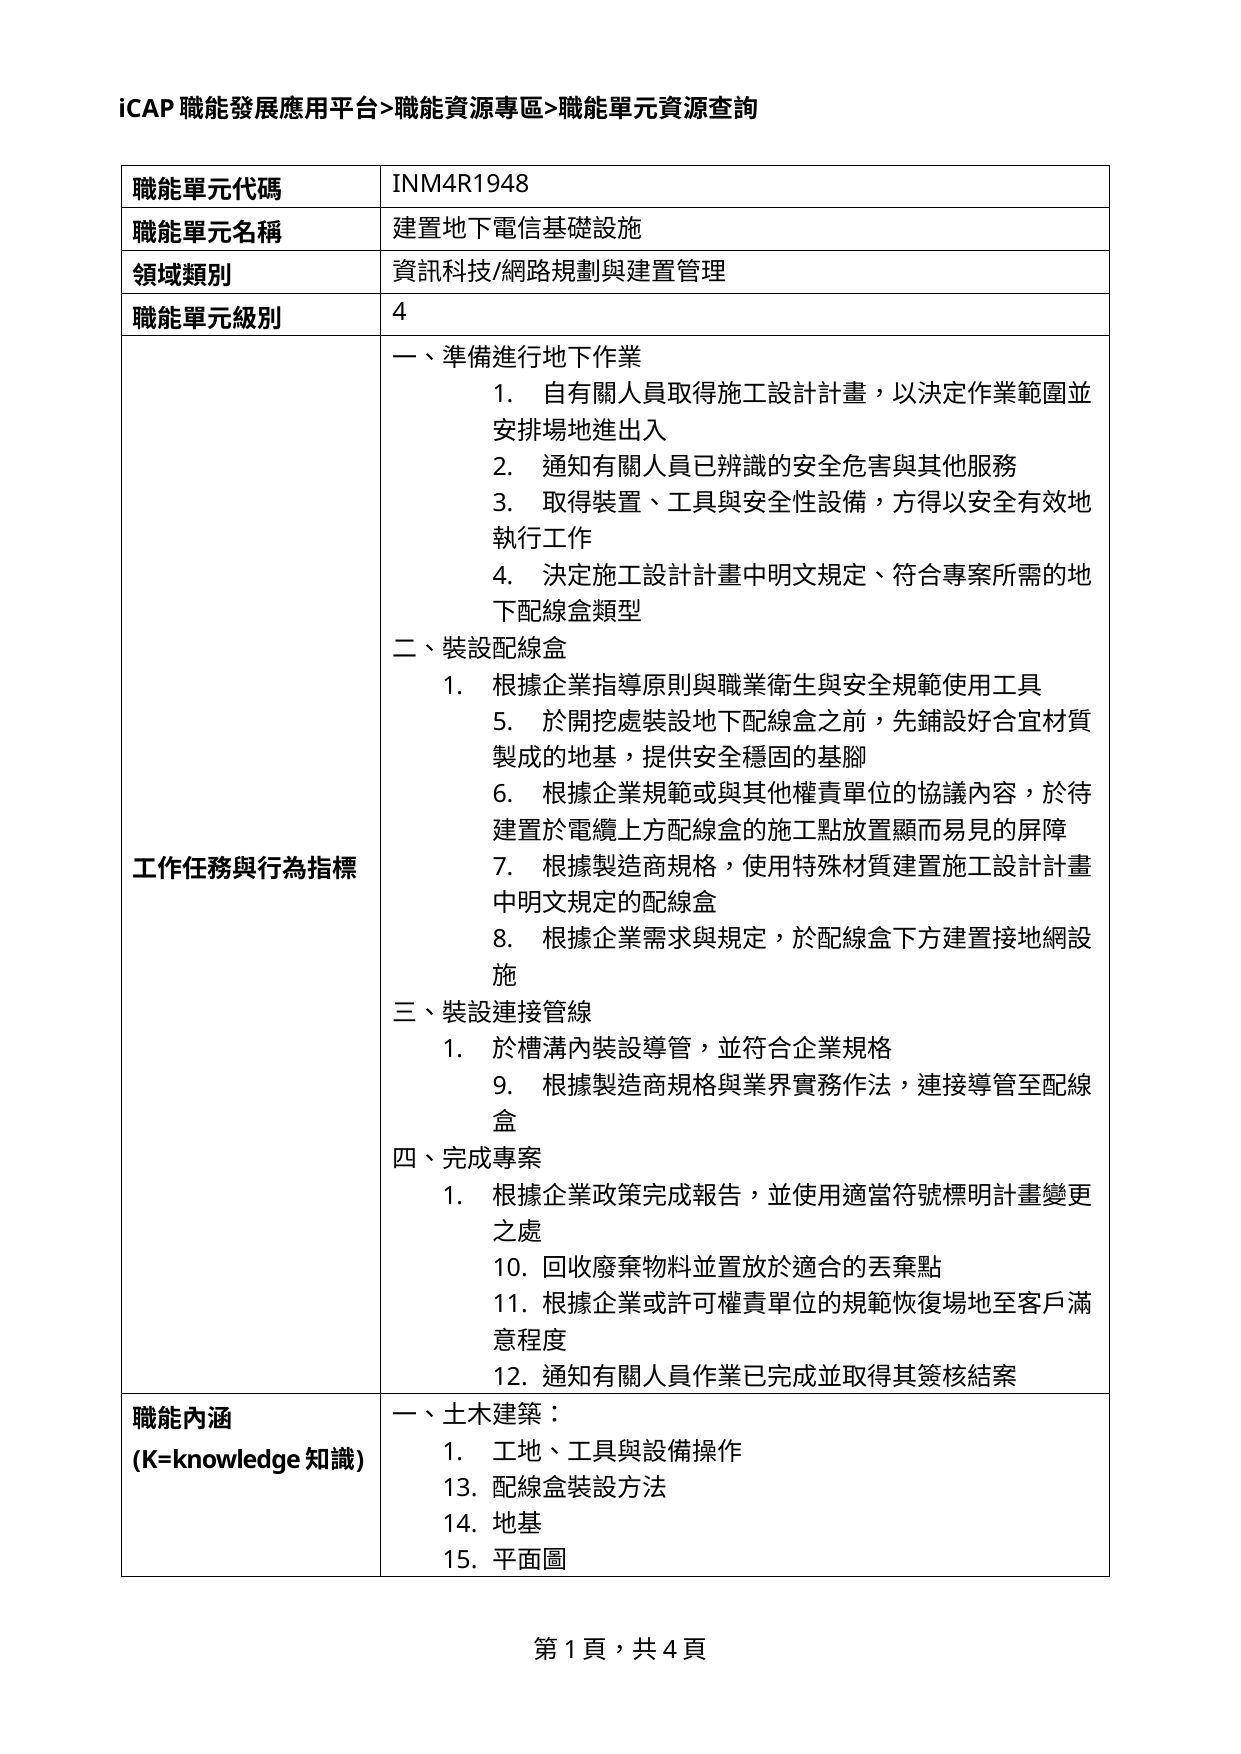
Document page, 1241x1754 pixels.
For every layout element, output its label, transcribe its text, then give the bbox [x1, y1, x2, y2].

table_cell 職能內涵 (K=knowledge知識) [122, 1394, 380, 1576]
table_header INM4R1948 [381, 166, 1109, 207]
table_cell 土木建築： 工地、工具與設備操作 配線盒裝設方法 地基 平面圖 影響工作的法規、作業規範與其他正式協議的規定 製造商針對安全操作設備的規範 與作業和場地條件相關的特定職業衛生與安全規範 工地現場的常見問題與困難 [381, 1394, 1109, 1576]
table_cell 4 [381, 294, 1109, 335]
table_cell 領域類別 [122, 251, 380, 293]
table_cell 準備進行地下作業 自有關人員取得施工設計計畫，以決定作業範圍並安排場地進出入 通知有關人員已辨識的安全危害與其他服務 取得裝置、工具與安全性設備，方得以安全有效地執行工作 決定施工設計計畫中明文規定、符合專案所需的地下配線盒類型 裝設配線盒 根據企業指導原則與職業衛生與安全規範使用工具 於開挖處裝設地下配線盒之前，先鋪設好合宜材質製成的地基，提供安全穩固的基腳 根據企業規範或與其他權責單位的協議內容，於待建置於電纜上方配線盒的施工點放置顯而易見的屏障 根據製造商規格，使用特殊材質建置施工設計計畫中明文規定的配線盒 根據企業需求與規定，於配線盒下方建置接地網設施 裝設連接管線 於槽溝內裝設導管，並符合企業規格 根據製造商規格與業界實務作法，連接導管至配線盒 完成專案 根據企業政策完成報告，並使用適當符號標明計畫變更之處 回收廢棄物料並置放於適合的丟棄點 根據企業或許可權責單位的規範恢復場地至客戶滿意程度 通知有關人員作業已完成並取得其簽核結案 [381, 336, 1109, 1393]
table_cell 工作任務與行為指標 [122, 336, 380, 1393]
table_cell 職能單元名稱 [122, 208, 380, 250]
table_cell 資訊科技/網路規劃與建置管理 [381, 251, 1109, 293]
table_cell 職能單元級別 [122, 294, 380, 335]
table_cell 建置地下電信基礎設施 [381, 208, 1109, 250]
table_header 職能單元代碼 [122, 166, 380, 207]
